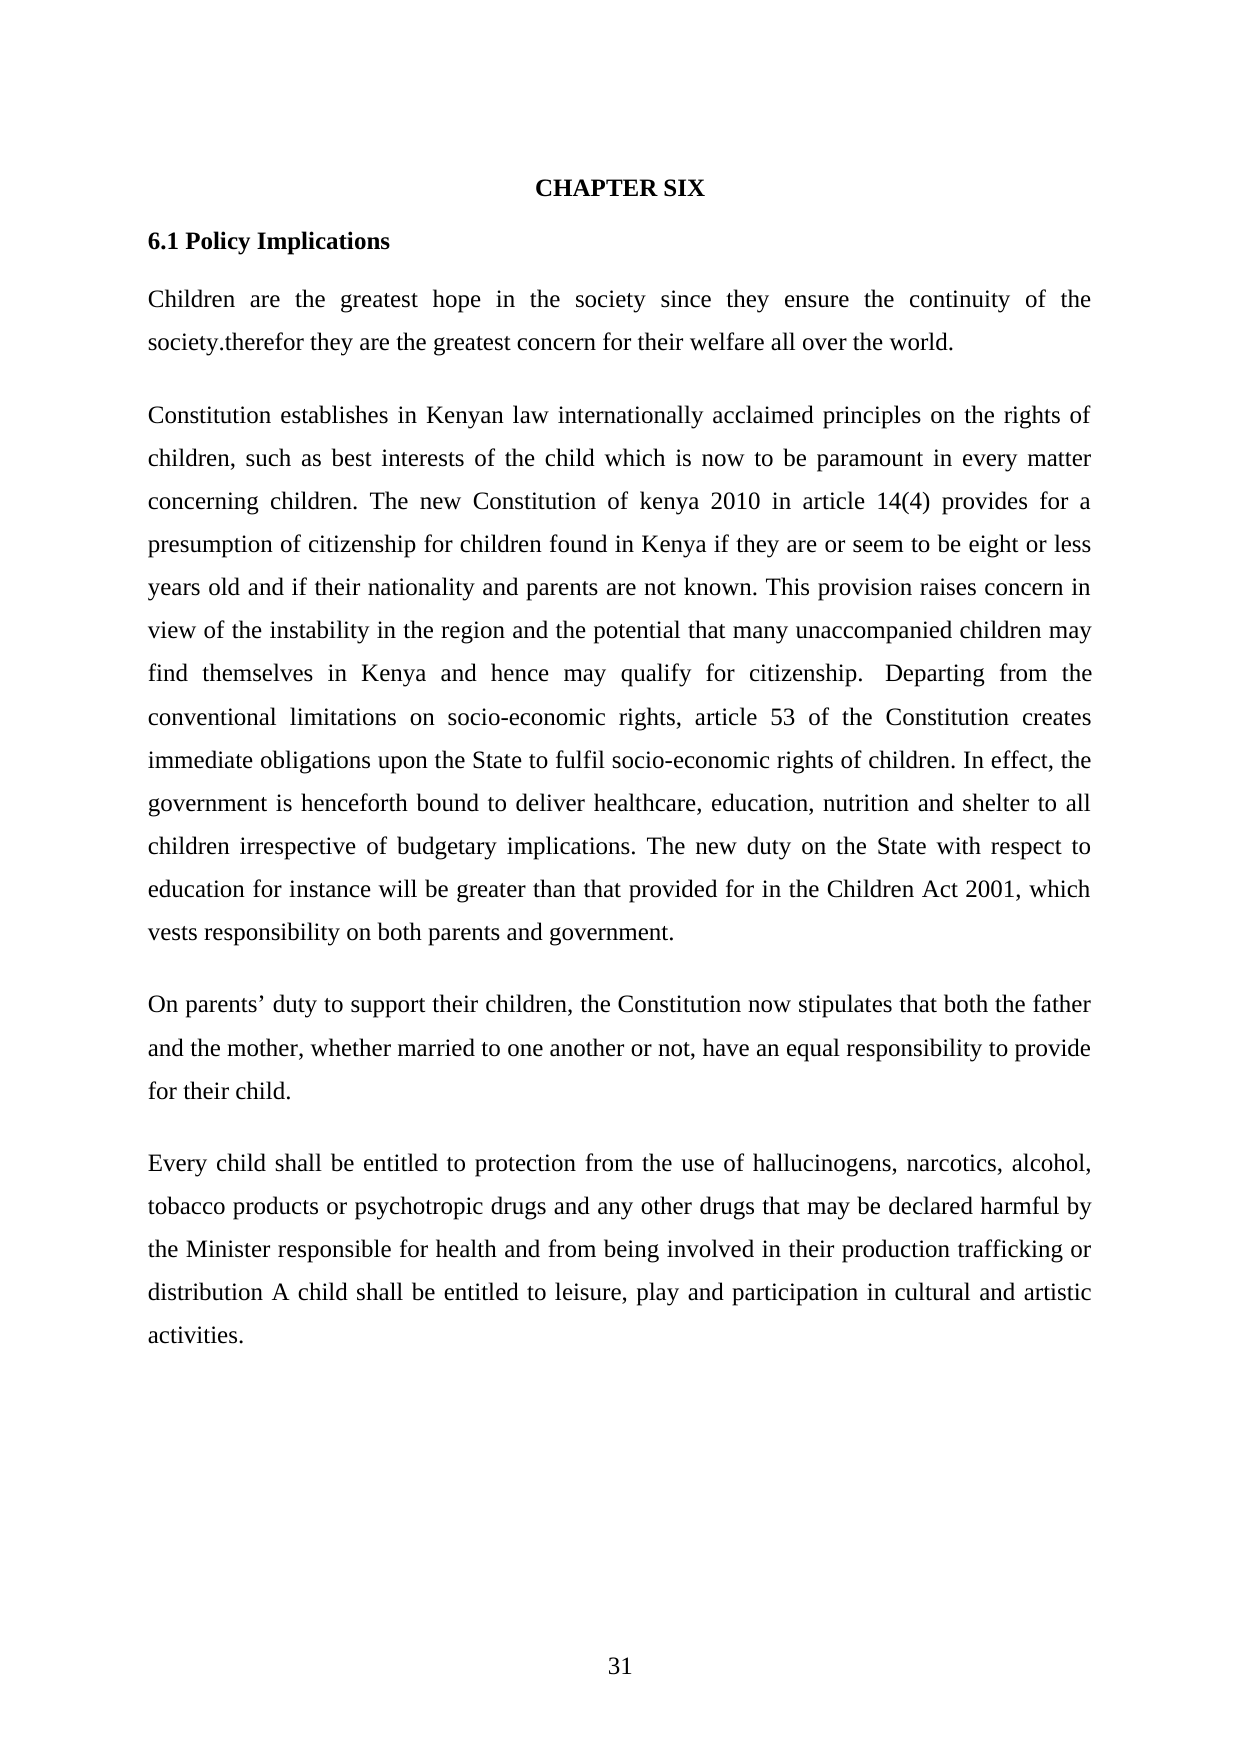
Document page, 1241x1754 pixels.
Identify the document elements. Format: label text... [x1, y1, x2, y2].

subtitle 6.1 Policy Implications [148, 226, 1092, 255]
text Children are the greatest hope in the society since they ensure the continuity of the society.therefor they are the greatest concern for their welfare all over the world. [148, 284, 1092, 356]
text Every child shall be entitled to protection from the use of hallucinogens, narcotics, alcohol, tobacco products or psychotropic drugs and any other drugs that may be declared harmful by the Minister responsible for health and from being involved in their production trafficking or distribution A child shall be entitled to leisure, play and participation in cultural and artistic activities. [148, 1148, 1092, 1349]
subtitle CHAPTER SIX [148, 173, 1092, 201]
text Constitution establishes in Kenyan law internationally acclaimed principles on the rights of children, such as best interests of the child which is now to be paramount in every matter concerning children. The new Constitution of kenya 2010 in article 14(4) provides for a presumption of citizenship for children found in Kenya if they are or seem to be eight or less years old and if their nationality and parents are not known. This provision raises concern in view of the instability in the region and the potential that many unaccompanied children may find themselves in Kenya and hence may qualify for citizenship. Departing from the conventional limitations on socio-economic rights, article 53 of the Constitution creates immediate obligations upon the State to fulfil socio-economic rights of children. In effect, the government is henceforth bound to deliver healthcare, education, nutrition and shelter to all children irrespective of budgetary implications. The new duty on the State with respect to education for instance will be greater than that provided for in the Children Act 2001, which vests responsibility on both parents and government. [148, 400, 1092, 946]
text On parents’ duty to support their children, the Constitution now stipulates that both the father and the mother, whether married to one another or not, have an equal responsibility to provide for their child. [148, 989, 1092, 1104]
